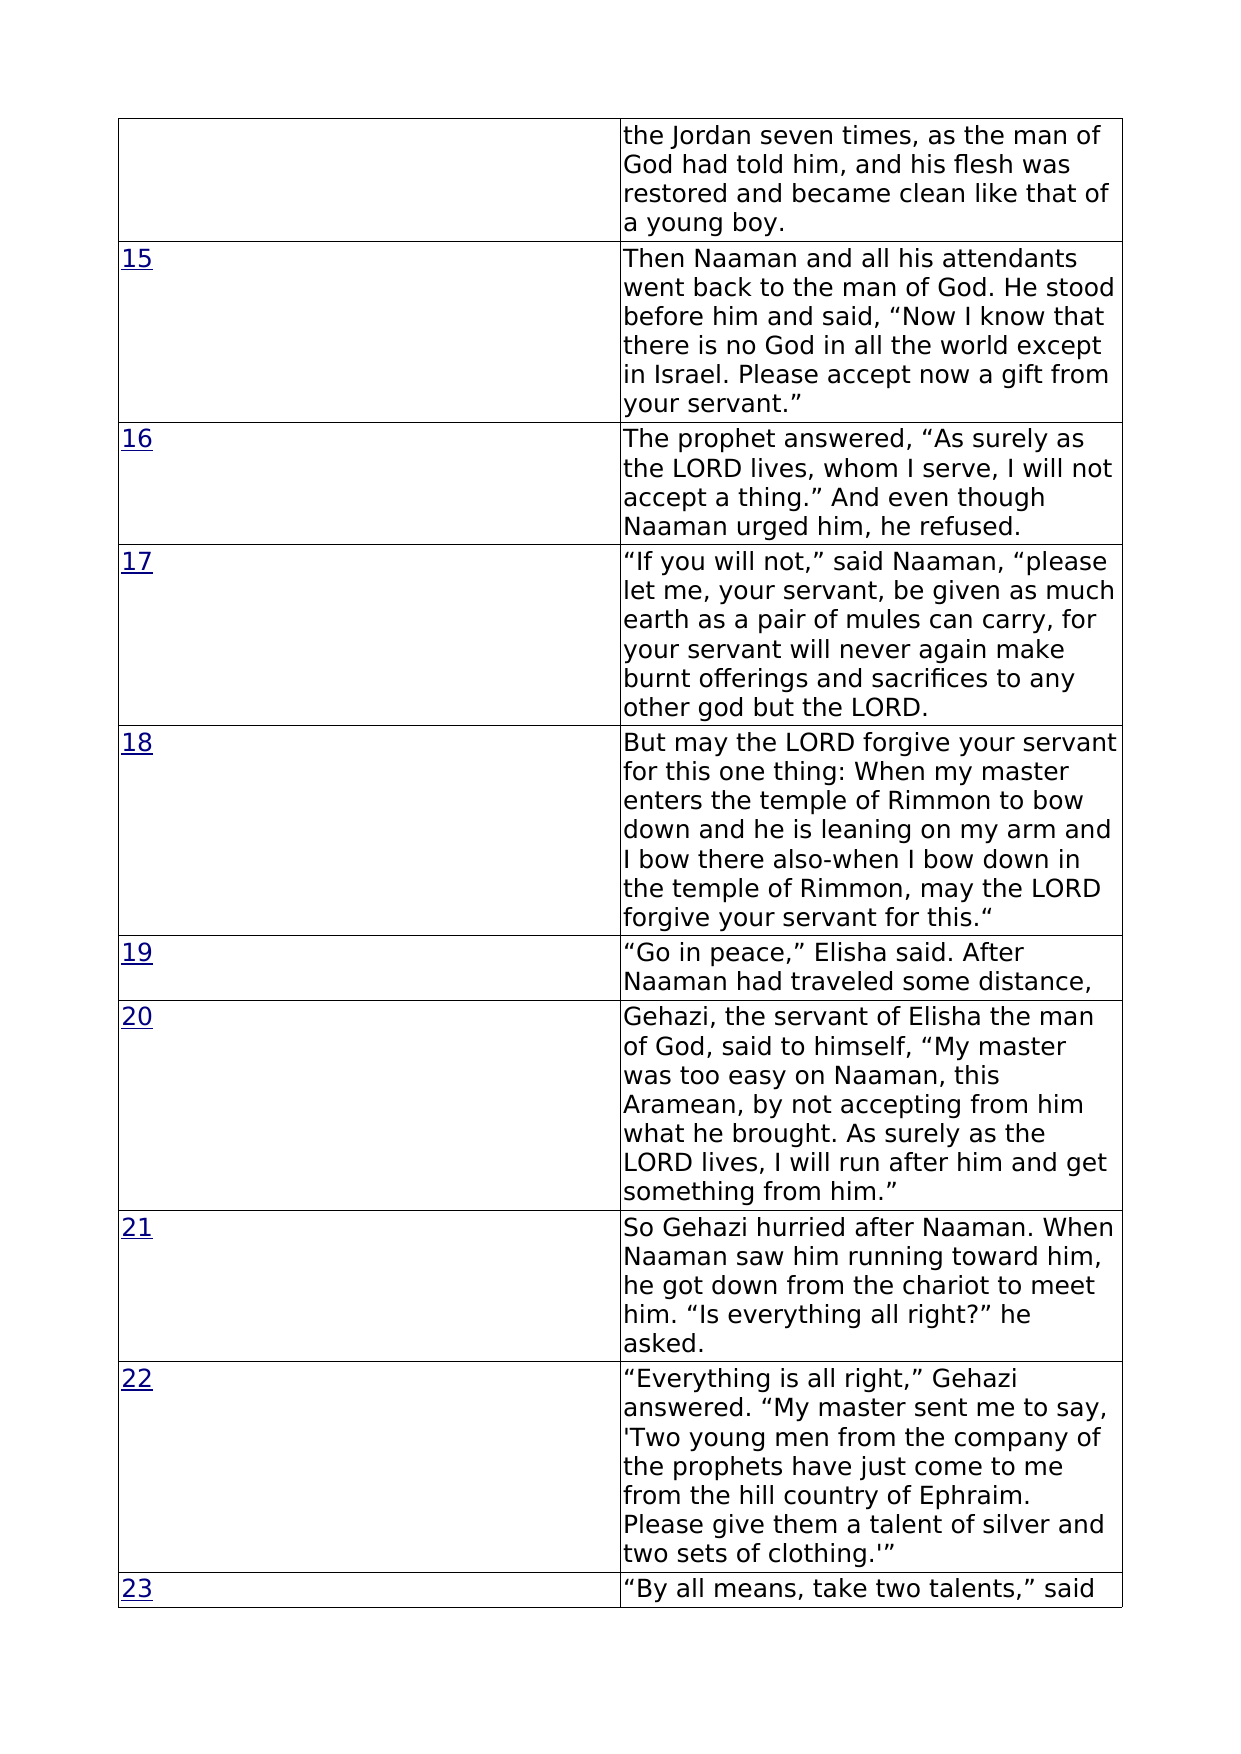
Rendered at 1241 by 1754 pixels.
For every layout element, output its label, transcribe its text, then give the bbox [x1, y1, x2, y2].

table_cell [119, 119, 620, 241]
table_cell The prophet answered, “As surely as the LORD lives, whom I serve, I will not accept a thing.” And even though Naaman urged him, he refused. [621, 423, 1122, 544]
table_cell 17 [119, 545, 620, 725]
table_cell Then Naaman and all his attendants went back to the man of God. He stood before him and said, “Now I know that there is no God in all the world except in Israel. Please accept now a gift from your servant.” [621, 242, 1122, 422]
table_cell 23 [119, 1573, 620, 1607]
table_cell 19 [119, 936, 620, 999]
table_cell 20 [119, 1001, 620, 1210]
table_cell “Everything is all right,” Gehazi answered. “My master sent me to say, 'Two young men from the company of the prophets have just come to me from the hill country of Ephraim. Please give them a talent of silver and two sets of clothing.'” [621, 1362, 1122, 1572]
table_cell 18 [119, 726, 620, 935]
table_cell “Go in peace,” Elisha said. After Naaman had traveled some distance, [621, 936, 1122, 999]
table_cell “By all means, take two talents,” said [621, 1573, 1122, 1607]
table_cell 15 [119, 242, 620, 422]
table_cell 16 [119, 423, 620, 544]
table_cell But may the LORD forgive your servant for this one thing: When my master enters the temple of Rimmon to bow down and he is leaning on my arm and I bow there also-when I bow down in the temple of Rimmon, may the LORD forgive your servant for this.“ [621, 726, 1122, 935]
table_cell “If you will not,” said Naaman, “please let me, your servant, be given as much earth as a pair of mules can carry, for your servant will never again make burnt offerings and sacrifices to any other god but the LORD. [621, 545, 1122, 725]
table_cell So Gehazi hurried after Naaman. When Naaman saw him running toward him, he got down from the chariot to meet him. “Is everything all right?” he asked. [621, 1211, 1122, 1361]
table_cell Gehazi, the servant of Elisha the man of God, said to himself, “My master was too easy on Naaman, this Aramean, by not accepting from him what he brought. As surely as the LORD lives, I will run after him and get something from him.” [621, 1001, 1122, 1210]
table_cell the Jordan seven times, as the man of God had told him, and his flesh was restored and became clean like that of a young boy. [621, 119, 1122, 241]
table_cell 21 [119, 1211, 620, 1361]
table_cell 22 [119, 1362, 620, 1572]
